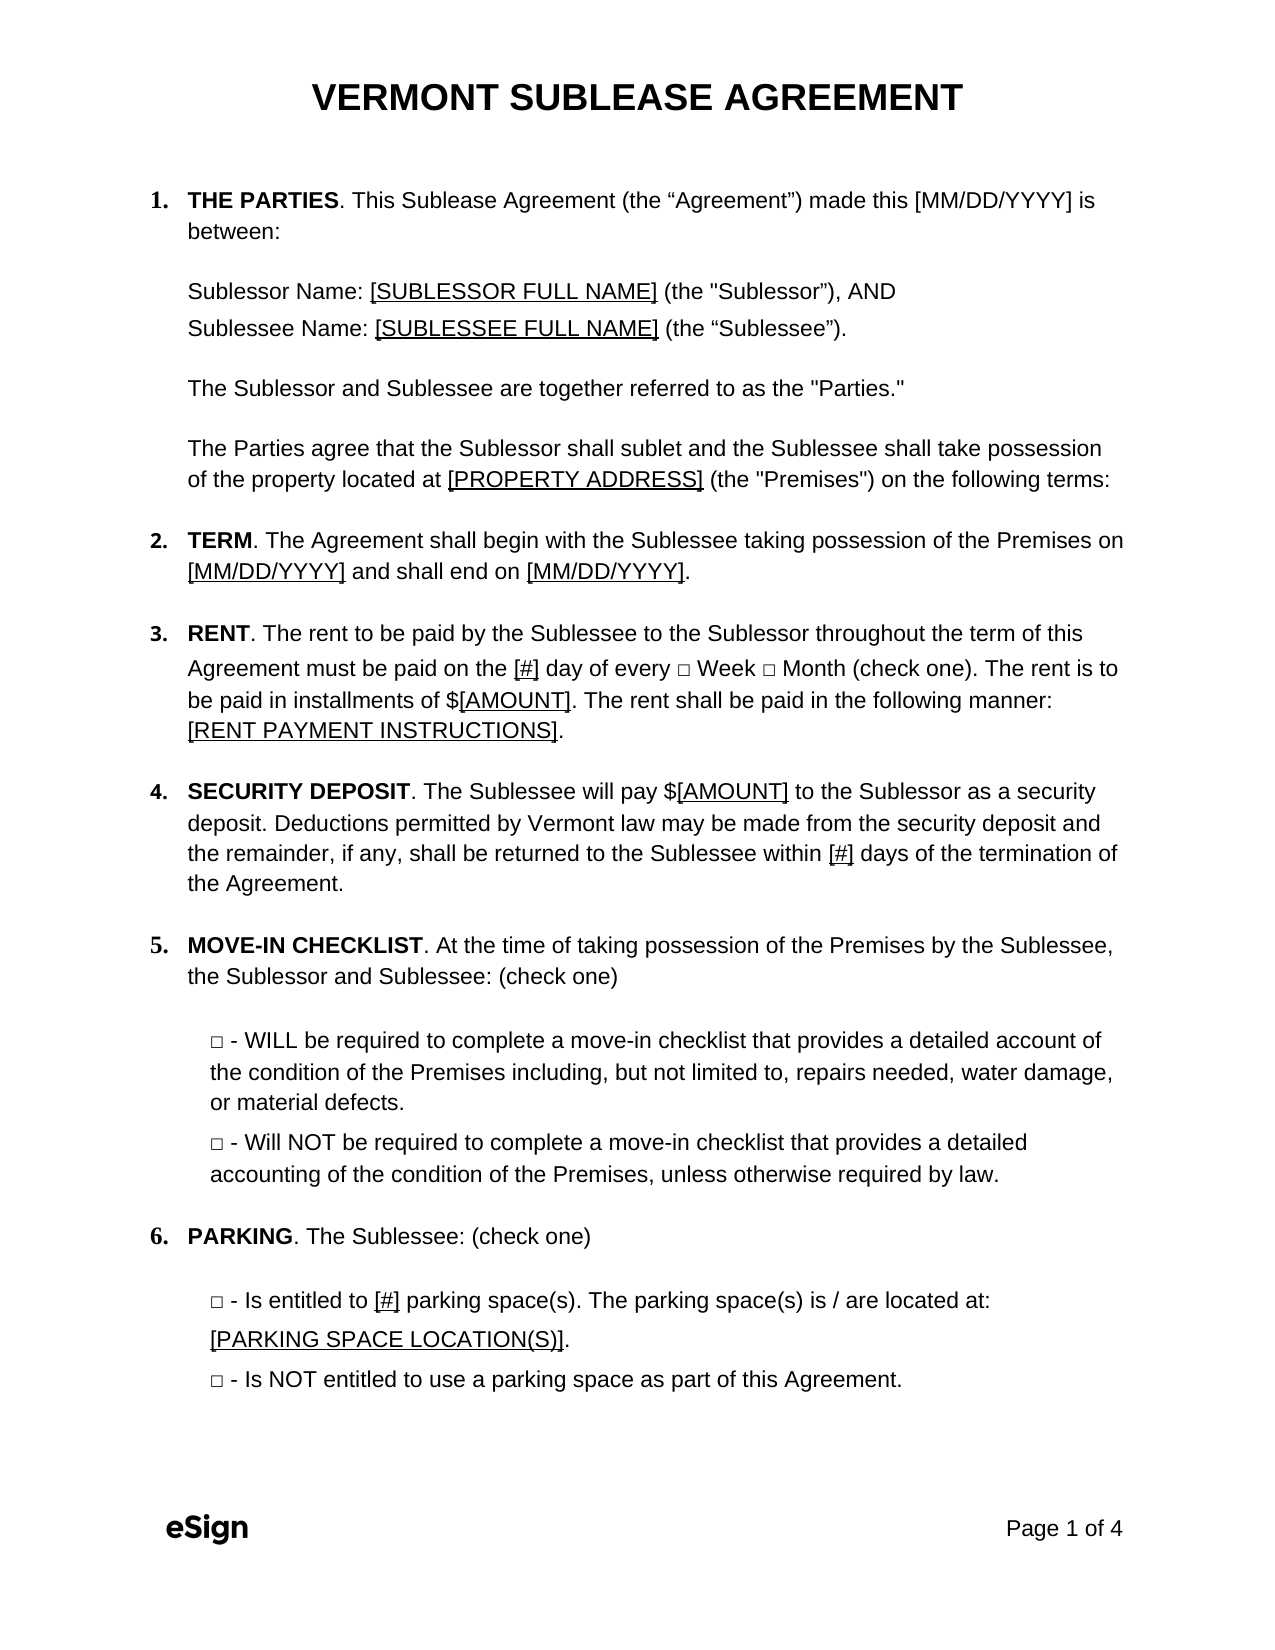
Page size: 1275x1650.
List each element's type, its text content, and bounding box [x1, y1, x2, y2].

list THE PARTIES. This Sublease Agreement (the “Agreement”) made this [MM/DD/YYYY] is between: [150, 185, 1125, 244]
list SECURITY DEPOSIT. The Sublessee will pay $[AMOUNT] to the Sublessor as a security deposit. Deductions permitted by Vermont law may be made from the security deposit and the remainder, if any, shall be returned to the Sublessee within [#] days of the termination of the Agreement. [150, 777, 1125, 897]
text The Parties agree that the Sublessor shall sublet and the Sublessee shall take possession of the property located at [PROPERTY ADDRESS] (the "Premises") on the following terms: [187, 435, 1125, 492]
text ☐ - Is NOT entitled to use a parking space as part of this Agreement. [210, 1363, 1125, 1394]
list TERM. The Agreement shall begin with the Sublessee taking possession of the Premises on [MM/DD/YYYY] and shall end on [MM/DD/YYYY]. [150, 526, 1125, 584]
list ☐ - Will NOT be required to complete a move-in checklist that provides a detailed accounting of the condition of the Premises, unless otherwise required by law. [210, 1125, 1125, 1187]
text The Sublessor and Sublessee are together referred to as the "Parties." [187, 375, 1125, 401]
text ☐ - Is entitled to [#] parking space(s). The parking space(s) is / are located at: [210, 1284, 1125, 1315]
title VERMONT SUBLEASE AGREEMENT [150, 75, 1125, 118]
list ☐ - WILL be required to complete a move-in checklist that provides a detailed account of the condition of the Premises including, but not limited to, repairs needed, water damage, or material defects. [210, 1024, 1125, 1115]
list MOVE-IN CHECKLIST. At the time of taking possession of the Premises by the Sublessee, the Sublessor and Sublessee: (check one) [150, 931, 1125, 989]
text [PARKING SPACE LOCATION(S)]. [210, 1326, 1125, 1353]
list RENT. The rent to be paid by the Sublessee to the Sublessor throughout the term of this Agreement must be paid on the [#] day of every ☐ Week ☐ Month (check one). The rent is to be paid in installments of $[AMOUNT]. The rent shall be paid in the following manner: [RENT PAYMENT INSTRUCTIONS]. [150, 619, 1125, 743]
list PARKING. The Sublessee: (check one) [150, 1221, 1125, 1250]
text Sublessor Name: [SUBLESSOR FULL NAME] (the "Sublessor”), AND [187, 278, 1125, 304]
text Sublessee Name: [SUBLESSEE FULL NAME] (the “Sublessee”). [187, 314, 1125, 341]
